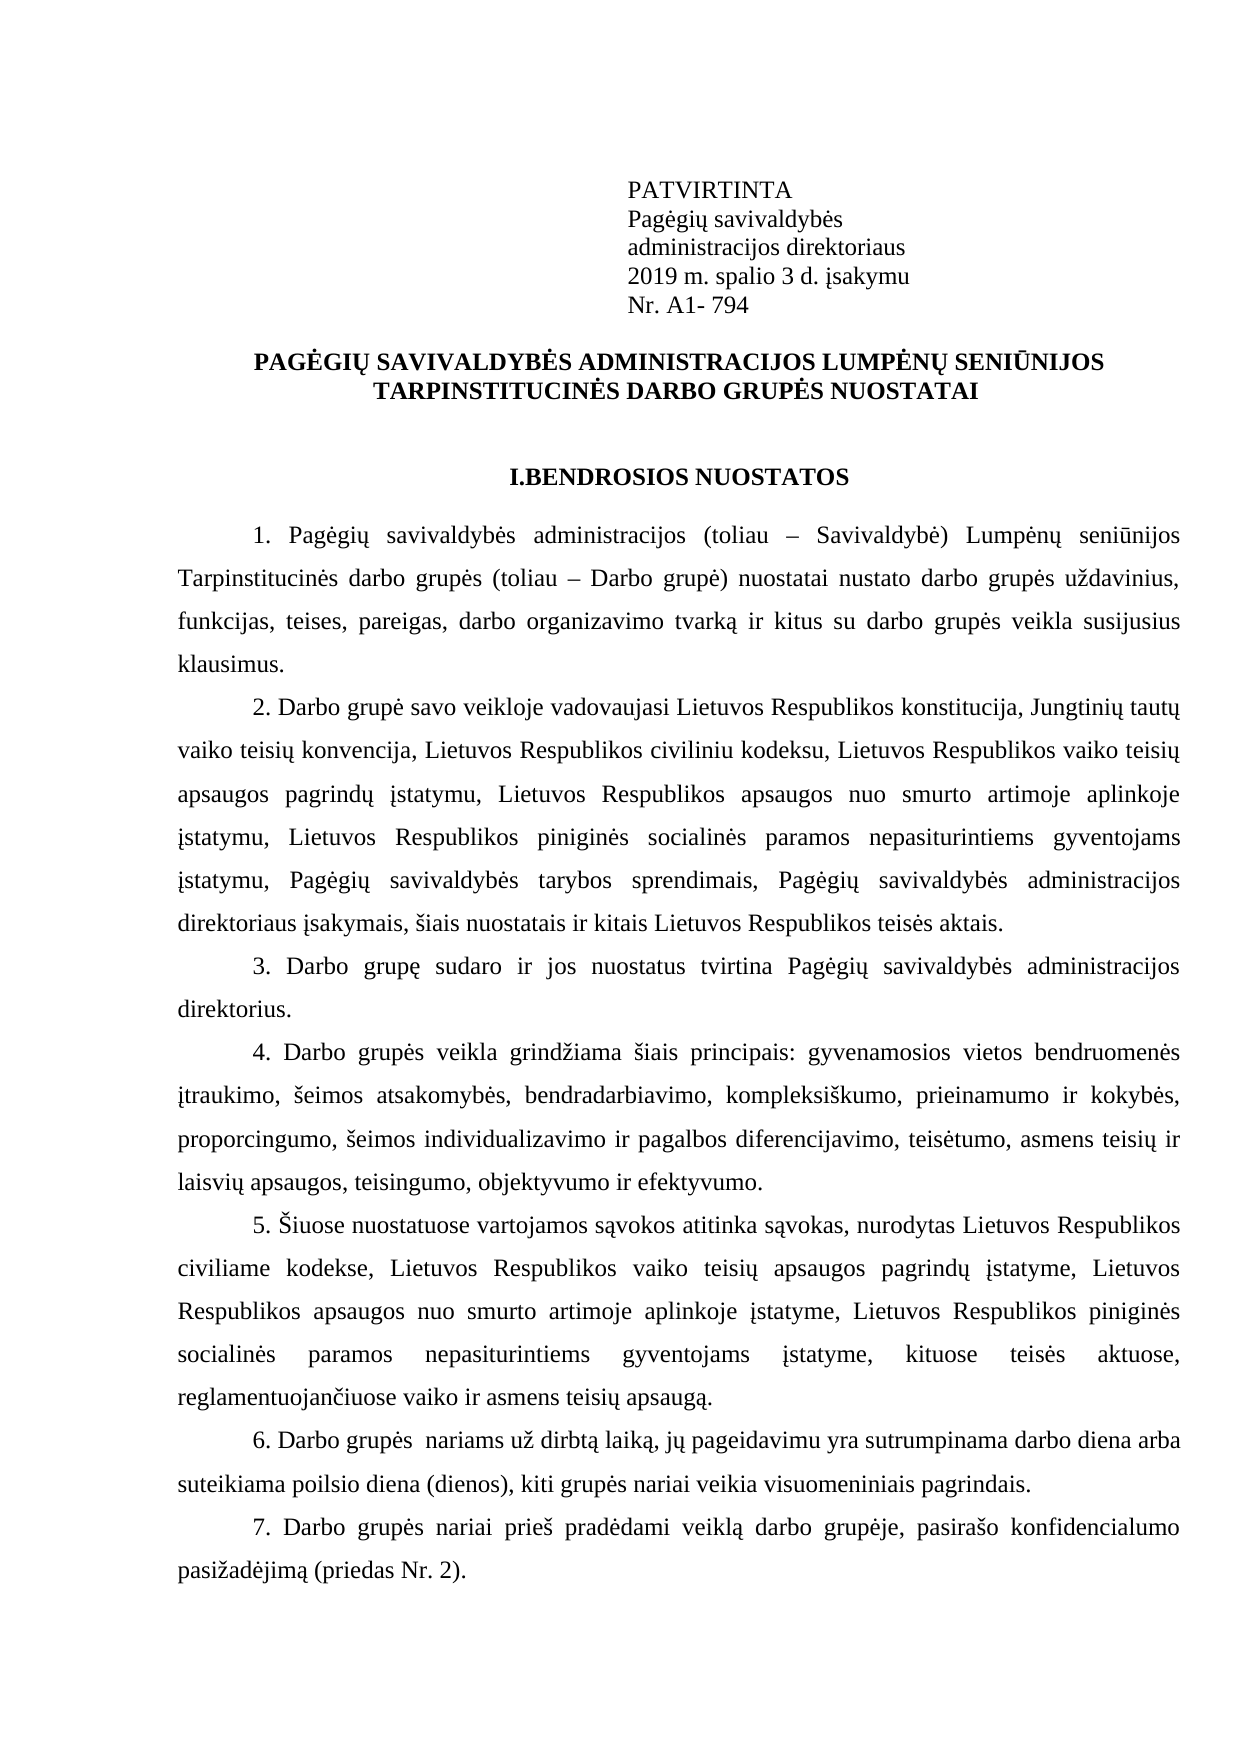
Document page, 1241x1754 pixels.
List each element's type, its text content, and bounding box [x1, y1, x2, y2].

text PAGĖGIŲ SAVIVALDYBĖS ADMINISTRACIJOS LUMPĖNŲ SENIŪNIJOS TARPINSTITUCINĖS DARBO GRUPĖS NUOSTATAI [177, 347, 1181, 405]
text 3. Darbo grupę sudaro ir jos nuostatus tvirtina Pagėgių savivaldybės administracijos direktorius. [177, 951, 1181, 1023]
text Nr. A1- 794 [177, 290, 1181, 319]
text administracijos direktoriaus [177, 232, 1181, 261]
text PATVIRTINTA [177, 175, 1181, 204]
text 6. Darbo grupės nariams už dirbtą laiką, jų pageidavimu yra sutrumpinama darbo diena arba suteikiama poilsio diena (dienos), kiti grupės nariai veikia visuomeniniais pagrindais. [177, 1426, 1181, 1497]
text Pagėgių savivaldybės [177, 204, 1181, 232]
text I.BENDROSIOS NUOSTATOS [177, 462, 1181, 491]
text 5. Šiuose nuostatuose vartojamos sąvokos atitinka sąvokas, nurodytas Lietuvos Respublikos civiliame kodekse, Lietuvos Respublikos vaiko teisių apsaugos pagrindų įstatyme, Lietuvos Respublikos apsaugos nuo smurto artimoje aplinkoje įstatyme, Lietuvos Respublikos piniginės socialinės paramos nepasiturintiems gyventojams įstatyme, kituose teisės aktuose, reglamentuojančiuose vaiko ir asmens teisių apsaugą. [177, 1210, 1181, 1411]
text 2. Darbo grupė savo veikloje vadovaujasi Lietuvos Respublikos konstitucija, Jungtinių tautų vaiko teisių konvencija, Lietuvos Respublikos civiliniu kodeksu, Lietuvos Respublikos vaiko teisių apsaugos pagrindų įstatymu, Lietuvos Respublikos apsaugos nuo smurto artimoje aplinkoje įstatymu, Lietuvos Respublikos piniginės socialinės paramos nepasiturintiems gyventojams įstatymu, Pagėgių savivaldybės tarybos sprendimais, Pagėgių savivaldybės administracijos direktoriaus įsakymais, šiais nuostatais ir kitais Lietuvos Respublikos teisės aktais. [177, 692, 1181, 937]
text 1. Pagėgių savivaldybės administracijos (toliau – Savivaldybė) Lumpėnų seniūnijos Tarpinstitucinės darbo grupės (toliau – Darbo grupė) nuostatai nustato darbo grupės uždavinius, funkcijas, teises, pareigas, darbo organizavimo tvarką ir kitus su darbo grupės veikla susijusius klausimus. [177, 520, 1181, 678]
text 7. Darbo grupės nariai prieš pradėdami veiklą darbo grupėje, pasirašo konfidencialumo pasižadėjimą (priedas Nr. 2). [177, 1512, 1181, 1584]
text 2019 m. spalio 3 d. įsakymu [177, 261, 1181, 290]
text 4. Darbo grupės veikla grindžiama šiais principais: gyvenamosios vietos bendruomenės įtraukimo, šeimos atsakomybės, bendradarbiavimo, kompleksiškumo, prieinamumo ir kokybės, proporcingumo, šeimos individualizavimo ir pagalbos diferencijavimo, teisėtumo, asmens teisių ir laisvių apsaugos, teisingumo, objektyvumo ir efektyvumo. [177, 1037, 1181, 1196]
